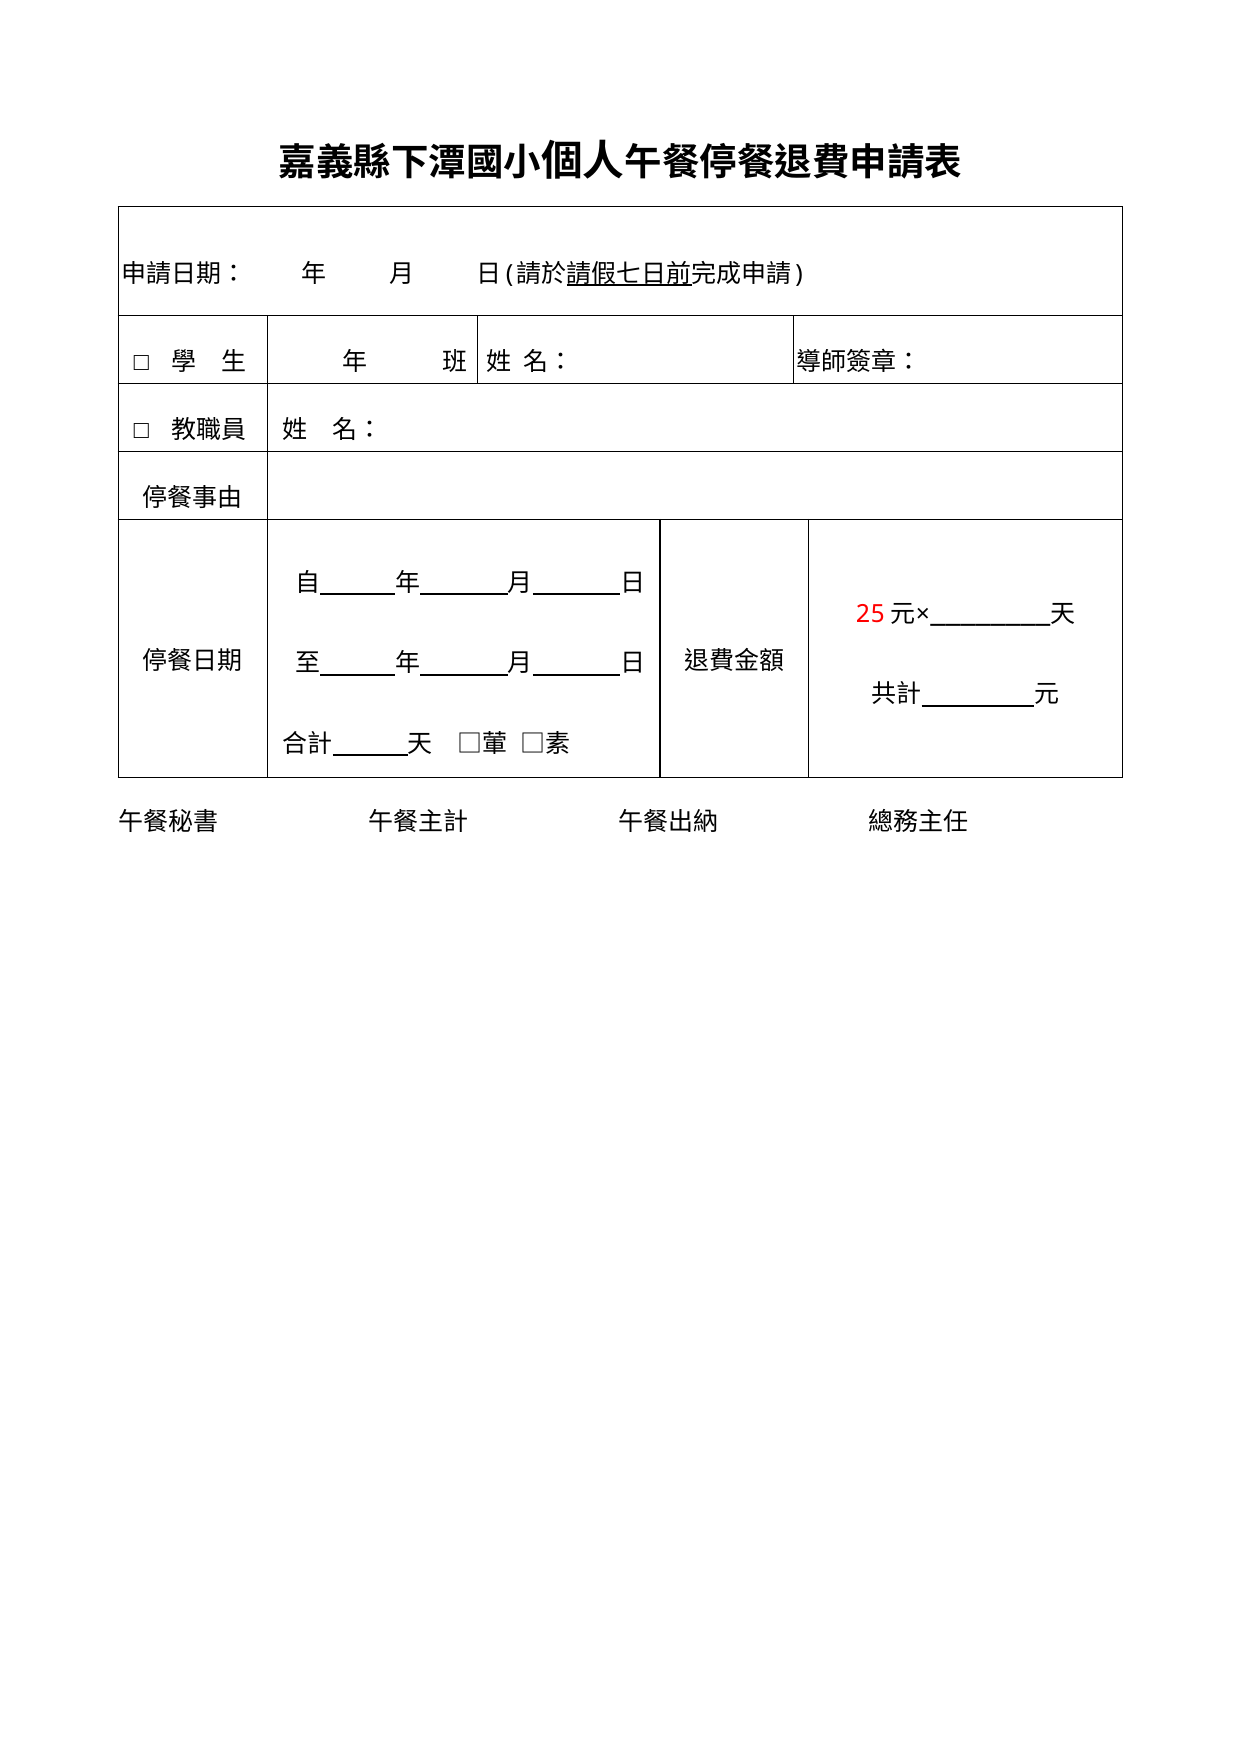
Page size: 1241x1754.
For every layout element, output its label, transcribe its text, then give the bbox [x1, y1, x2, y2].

table_cell 停餐日期 [119, 520, 267, 777]
text 午餐秘書 午餐主計 午餐出納 總務主任 [118, 778, 1122, 840]
table_cell 導師簽章： [794, 316, 1122, 383]
text 嘉義縣下潭國小個人午餐停餐退費申請表 [118, 127, 1122, 187]
table_cell 停餐事由 [119, 452, 267, 519]
table_header 申請日期： 年 月 日(請於請假七日前完成申請) [119, 207, 1122, 315]
table_cell 年 班 [268, 316, 477, 383]
table_cell [268, 452, 1122, 519]
table_cell 學 生 [119, 316, 267, 383]
table_cell 自 年 月 日 至 年 月 日 合計 天 □葷 □素 [268, 520, 659, 777]
table_cell 教職員 [119, 384, 267, 451]
table_cell 退費金額 [661, 520, 808, 777]
table_cell 姓 名： [268, 384, 1122, 451]
table_cell 25元×________天 共計 元 [809, 520, 1122, 777]
table_cell 姓 名： [478, 316, 793, 383]
